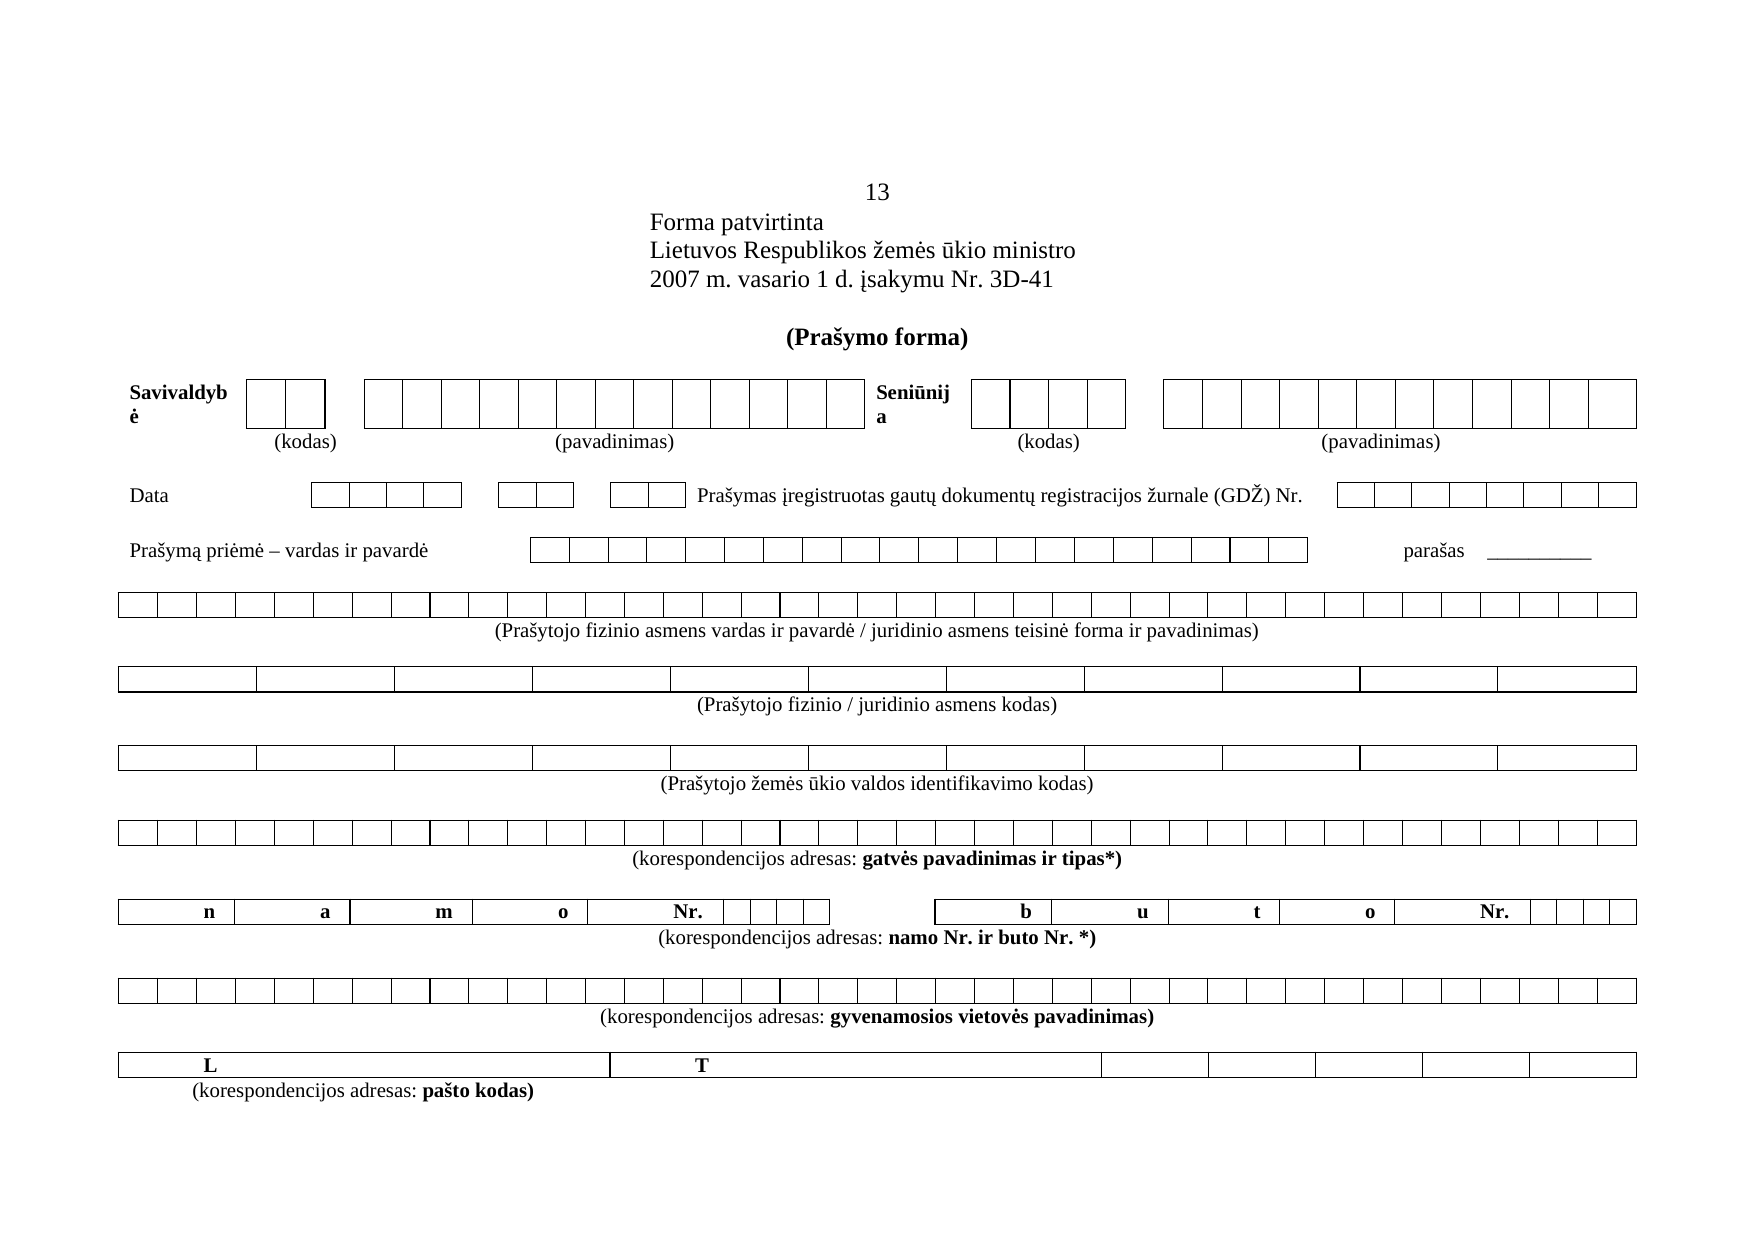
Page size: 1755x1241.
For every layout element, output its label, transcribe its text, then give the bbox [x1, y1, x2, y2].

table_header [1498, 746, 1636, 770]
table_header [353, 979, 391, 1002]
table_header Prašymas įregistruotas gautų dokumentų registracijos žurnale (GDŽ) Nr. [686, 482, 1337, 507]
table_header [1403, 593, 1441, 617]
table_header [1208, 979, 1246, 1002]
table_header [1209, 1053, 1315, 1077]
table_header Prašymą priėmė – vardas ir pavardė [118, 537, 530, 562]
table_header [469, 821, 507, 844]
table_header [392, 821, 429, 844]
table_header [827, 380, 864, 428]
table_cell (kodas) [971, 429, 1125, 453]
table_header [1481, 821, 1519, 844]
table_header [547, 979, 585, 1002]
table_header [1269, 538, 1307, 562]
table_header [671, 667, 808, 691]
table_header [1131, 593, 1169, 617]
table_header [1442, 979, 1480, 1002]
table_header [462, 482, 498, 507]
table_header [809, 746, 946, 770]
table_header o [1280, 900, 1394, 923]
table_header [1487, 483, 1523, 507]
text Lietuvos Respublikos žemės ūkio ministro [118, 235, 1636, 264]
table_header [750, 380, 787, 428]
table_header [1589, 380, 1636, 428]
table_header [1092, 821, 1130, 844]
table_header [1559, 593, 1597, 617]
table_header [830, 899, 856, 923]
table_header [1403, 821, 1441, 844]
table_header [1316, 1053, 1422, 1077]
table_header [1559, 821, 1597, 844]
table_header [1247, 821, 1285, 844]
table_header [1131, 979, 1169, 1002]
table_header [958, 538, 996, 562]
table_header [431, 593, 468, 617]
table_header [1102, 1053, 1208, 1077]
text (Prašytojo žemės ūkio valdos identifikavimo kodas) [118, 771, 1636, 795]
table_header [286, 380, 324, 428]
table_header [1361, 667, 1497, 691]
table_header [858, 593, 896, 617]
table_header [1396, 380, 1433, 428]
table_header [724, 900, 750, 923]
table_header [533, 746, 670, 770]
table_header [1375, 483, 1411, 507]
table_header [158, 979, 196, 1002]
text 2007 m. vasario 1 d. įsakymu Nr. 3D-41 [118, 264, 1636, 293]
table_header [742, 821, 779, 844]
table_header [777, 900, 803, 923]
table_header [353, 821, 391, 844]
table_header [1153, 538, 1191, 562]
table_header [936, 821, 974, 844]
text (korespondencijos adresas: gatvės pavadinimas ir tipas*) [118, 846, 1636, 870]
table_header [1203, 380, 1241, 428]
table_header [1423, 1053, 1529, 1077]
table_header [1170, 821, 1207, 844]
table_header [1286, 593, 1324, 617]
table_header [1584, 900, 1609, 923]
table_header [350, 483, 386, 507]
table_header [574, 482, 610, 507]
table_header [671, 746, 808, 770]
table_header [197, 821, 235, 844]
table_header [819, 593, 857, 617]
table_header [508, 821, 546, 844]
table_header [1088, 380, 1125, 428]
table_header [664, 593, 702, 617]
table_header [625, 593, 663, 617]
table_header [947, 746, 1084, 770]
table_header [1223, 746, 1359, 770]
table_header [1364, 979, 1402, 1002]
table_header [586, 593, 624, 617]
table_header [751, 900, 776, 923]
table_header [236, 821, 274, 844]
table_header [1357, 380, 1395, 428]
table_header [431, 979, 468, 1002]
table_header [533, 667, 670, 691]
table_header [508, 593, 546, 617]
table_header [1512, 380, 1549, 428]
table_header [469, 593, 507, 617]
table_header [480, 380, 518, 428]
table_header [1114, 538, 1152, 562]
table_header [781, 979, 818, 1002]
table_header [1231, 538, 1268, 562]
table_header [611, 483, 648, 507]
table_header [236, 979, 274, 1002]
table_header [314, 821, 352, 844]
table_header [1481, 979, 1519, 1002]
table_header [1053, 593, 1091, 617]
table_header [1014, 821, 1052, 844]
table_header [919, 538, 957, 562]
table_header [897, 821, 935, 844]
table_header t [1169, 900, 1279, 923]
table_header [897, 593, 935, 617]
table_header [804, 900, 829, 923]
table_header [1450, 483, 1486, 507]
table_header [1520, 593, 1558, 617]
table_header [625, 979, 663, 1002]
table_header [742, 593, 779, 617]
text (Prašymo forma) [118, 322, 1636, 350]
table_header [788, 380, 826, 428]
table_header [742, 979, 779, 1002]
table_header [424, 483, 461, 507]
text (korespondencijos adresas: gyvenamosios vietovės pavadinimas) [118, 1004, 1636, 1028]
table_header [1286, 979, 1324, 1002]
table_header [1192, 538, 1229, 562]
table_header [882, 899, 909, 923]
table_header Nr. [1395, 900, 1530, 923]
table_header [880, 538, 918, 562]
table_header [1126, 379, 1163, 428]
table_header [858, 979, 896, 1002]
table_header Nr. [588, 900, 723, 923]
table_header [1092, 979, 1130, 1002]
text (Prašytojo fizinio / juridinio asmens kodas) [118, 693, 1636, 716]
table_header n [119, 900, 234, 923]
table_header [1473, 380, 1511, 428]
table_header [1599, 483, 1636, 507]
table_header [1481, 593, 1519, 617]
table_header Seniūnija [865, 379, 971, 428]
table_header [1550, 380, 1588, 428]
table_header [236, 593, 274, 617]
table_header [1610, 900, 1636, 923]
table_header [312, 483, 349, 507]
table_header [197, 593, 235, 617]
table_header [686, 538, 724, 562]
table_header [403, 380, 441, 428]
table_header [664, 979, 702, 1002]
table_header [649, 483, 685, 507]
table_header [1247, 593, 1285, 617]
table_header [936, 979, 974, 1002]
table_header [609, 538, 646, 562]
table_header [1085, 667, 1222, 691]
table_header [365, 380, 402, 428]
table_header [781, 593, 818, 617]
table_header Savivaldybė [118, 379, 246, 428]
table_header [975, 979, 1013, 1002]
table_header [395, 667, 532, 691]
table_header [1053, 821, 1091, 844]
table_header [275, 979, 313, 1002]
table_header [247, 380, 285, 428]
table_header [897, 979, 935, 1002]
table_header [508, 979, 546, 1002]
table_header [1085, 746, 1222, 770]
table_header [936, 593, 974, 617]
table_header [1442, 821, 1480, 844]
table_cell [865, 428, 971, 453]
table_header [1524, 483, 1561, 507]
table_cell (pavadinimas) [364, 429, 865, 453]
table_header [1053, 979, 1091, 1002]
table_header [856, 899, 882, 923]
table_header [1325, 821, 1363, 844]
table_header [1442, 593, 1480, 617]
table_header [275, 593, 313, 617]
table_header [1208, 593, 1246, 617]
table_header [975, 821, 1013, 844]
table_header parašas [1308, 537, 1476, 562]
table_header [858, 821, 896, 844]
table_header [1412, 483, 1449, 507]
table_header [395, 746, 532, 770]
table_header [257, 667, 394, 691]
table_header [1364, 593, 1402, 617]
table_header [1361, 746, 1497, 770]
table_header [596, 380, 633, 428]
table_header [1036, 538, 1074, 562]
table_header [1557, 900, 1583, 923]
table_cell [118, 428, 246, 453]
table_header a [235, 900, 349, 923]
table_header [1498, 667, 1636, 691]
table_header [537, 483, 573, 507]
table_header [557, 380, 595, 428]
table_header T [611, 1053, 1101, 1077]
table_header [547, 821, 585, 844]
table_header b [936, 900, 1051, 923]
table_header [392, 593, 429, 617]
table_header [1562, 483, 1598, 507]
table_header [909, 899, 934, 923]
table_header [1208, 821, 1246, 844]
table_header [1170, 979, 1207, 1002]
table_header [1403, 979, 1441, 1002]
table_header [586, 821, 624, 844]
table_header [1242, 380, 1279, 428]
table_header [119, 593, 157, 617]
table_header [947, 667, 1084, 691]
table_header [1170, 593, 1207, 617]
table_header [275, 821, 313, 844]
table_header [1598, 979, 1636, 1002]
table_header [392, 979, 429, 1002]
table_header [469, 979, 507, 1002]
table_header [1338, 483, 1374, 507]
table_header [353, 593, 391, 617]
table_header [1325, 593, 1363, 617]
table_header [647, 538, 685, 562]
table_header [499, 483, 536, 507]
table_header m [351, 900, 472, 923]
table_header [119, 979, 157, 1002]
table_header [842, 538, 879, 562]
table_cell (kodas) [246, 428, 364, 453]
table_header [703, 821, 741, 844]
table_header [119, 746, 256, 770]
table_header [711, 380, 749, 428]
table_header [1325, 979, 1363, 1002]
table_header [764, 538, 802, 562]
text (Prašytojo fizinio asmens vardas ir pavardė / juridinio asmens teisinė forma ir pavadinimas) [118, 618, 1636, 642]
table_header [1011, 380, 1048, 428]
table_header [314, 593, 352, 617]
table_header o [473, 900, 587, 923]
table_cell (pavadinimas) [1125, 428, 1636, 453]
table_header u [1052, 900, 1168, 923]
table_header [703, 979, 741, 1002]
table_header [431, 821, 468, 844]
table_header [673, 380, 710, 428]
table_header [1434, 380, 1472, 428]
table_header [1164, 380, 1202, 428]
table_header [326, 379, 364, 428]
table_header [819, 821, 857, 844]
table_header [1319, 380, 1356, 428]
table_header [1014, 593, 1052, 617]
table_header [1014, 979, 1052, 1002]
table_header [1092, 593, 1130, 617]
table_header [119, 821, 157, 844]
text (korespondencijos adresas: pašto kodas) [118, 1078, 1636, 1102]
table_header Data [118, 482, 311, 507]
table_header __________ [1476, 537, 1636, 562]
table_header [1280, 380, 1318, 428]
table_header [1530, 1053, 1636, 1077]
table_header [997, 538, 1035, 562]
table_header [634, 380, 672, 428]
table_header [781, 821, 818, 844]
table_header [547, 593, 585, 617]
table_header [664, 821, 702, 844]
table_header [119, 667, 256, 691]
table_header [1520, 979, 1558, 1002]
table_header [1049, 380, 1087, 428]
table_header [1364, 821, 1402, 844]
table_header [625, 821, 663, 844]
table_header [158, 593, 196, 617]
table_header [725, 538, 763, 562]
table_header [586, 979, 624, 1002]
table_header L [119, 1053, 609, 1077]
table_header [314, 979, 352, 1002]
table_header [257, 746, 394, 770]
table_header [975, 593, 1013, 617]
table_header [570, 538, 608, 562]
table_header [703, 593, 741, 617]
table_header [519, 380, 556, 428]
table_header [1598, 821, 1636, 844]
table_header [1286, 821, 1324, 844]
table_header [1223, 667, 1359, 691]
table_header [158, 821, 196, 844]
table_header [972, 380, 1009, 428]
table_header [531, 538, 569, 562]
table_header [809, 667, 946, 691]
table_header [803, 538, 841, 562]
table_header [1075, 538, 1113, 562]
table_header [387, 483, 423, 507]
table_header [1598, 593, 1636, 617]
table_header [197, 979, 235, 1002]
table_header [819, 979, 857, 1002]
table_header [1131, 821, 1169, 844]
table_header [1559, 979, 1597, 1002]
table_header [1520, 821, 1558, 844]
table_header [1531, 900, 1556, 923]
text Forma patvirtinta [118, 207, 1636, 235]
table_header [1247, 979, 1285, 1002]
table_header [442, 380, 479, 428]
text (korespondencijos adresas: namo Nr. ir buto Nr. *) [118, 924, 1636, 949]
